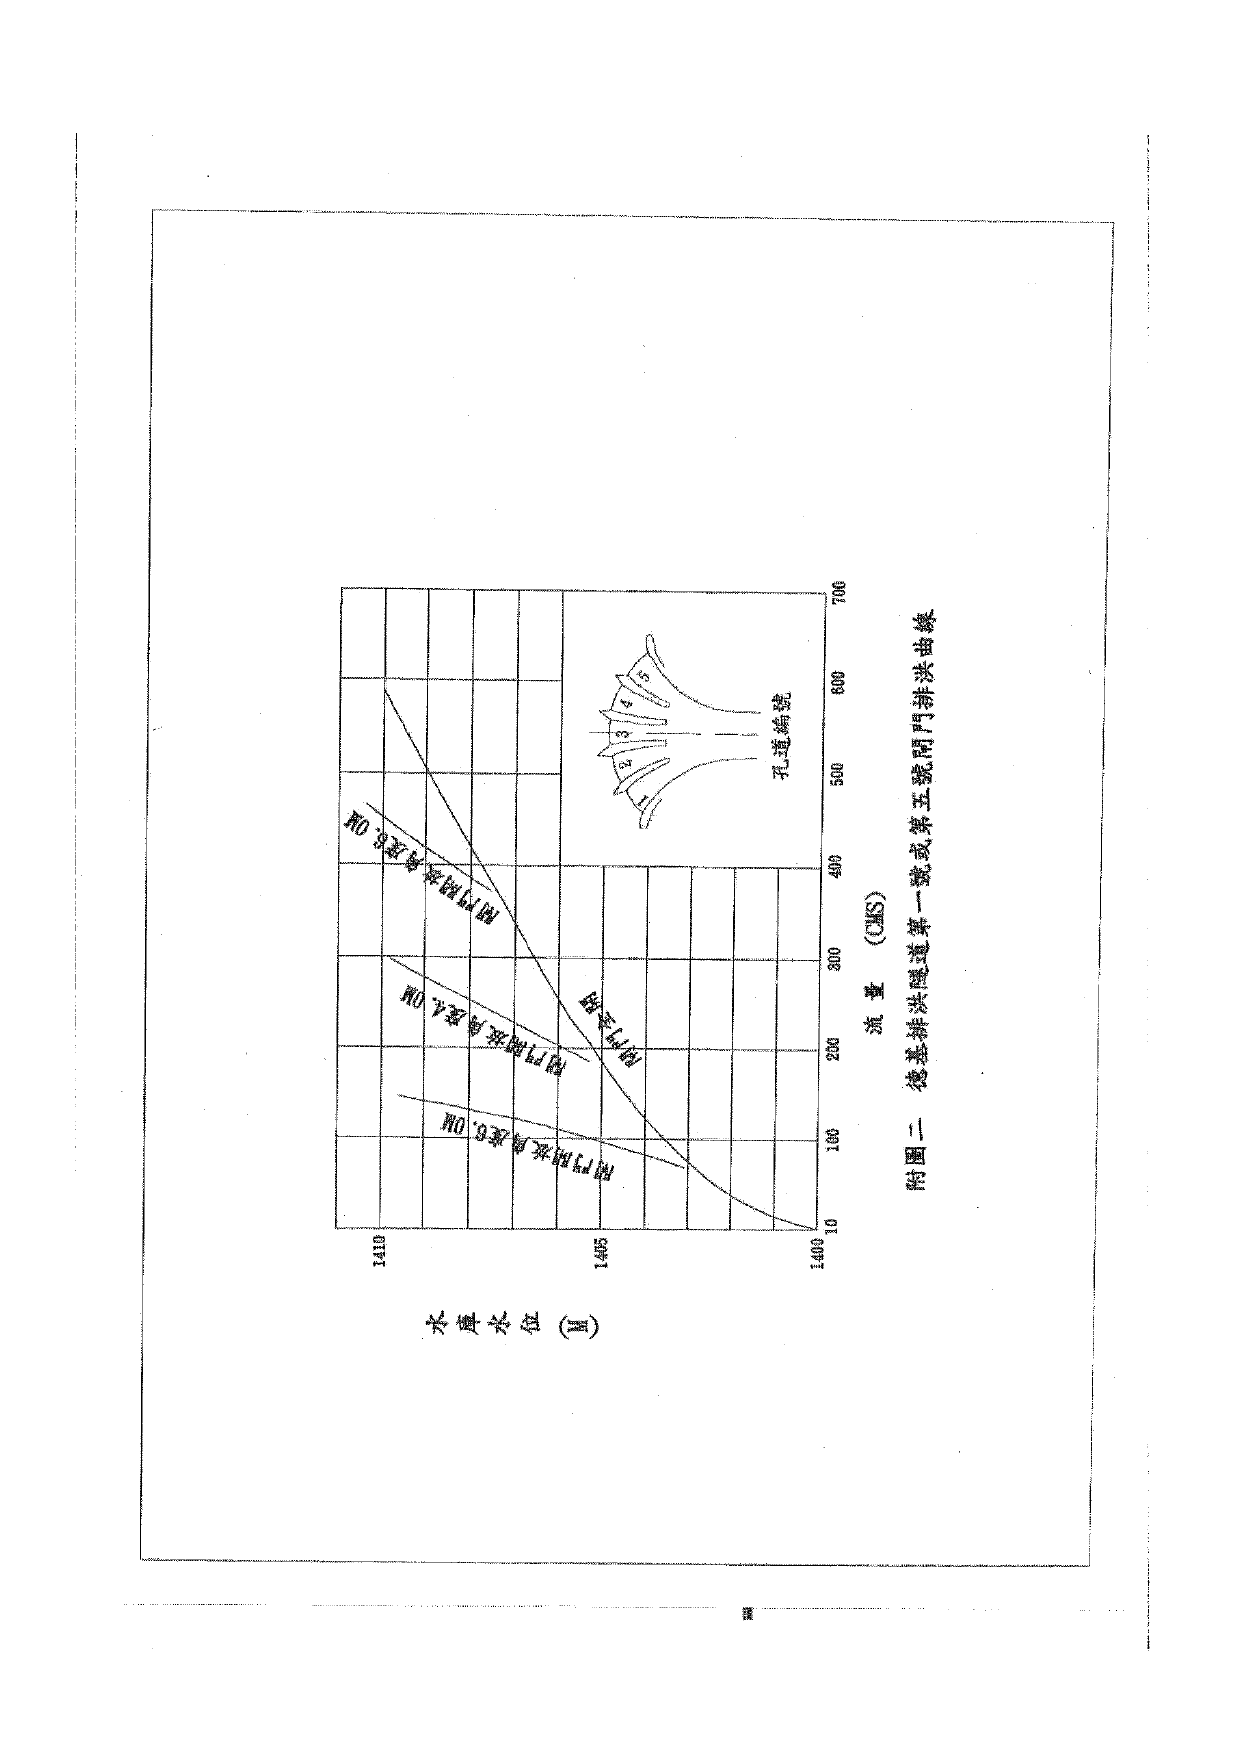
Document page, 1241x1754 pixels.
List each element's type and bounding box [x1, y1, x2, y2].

picture [74, 133, 1151, 1652]
